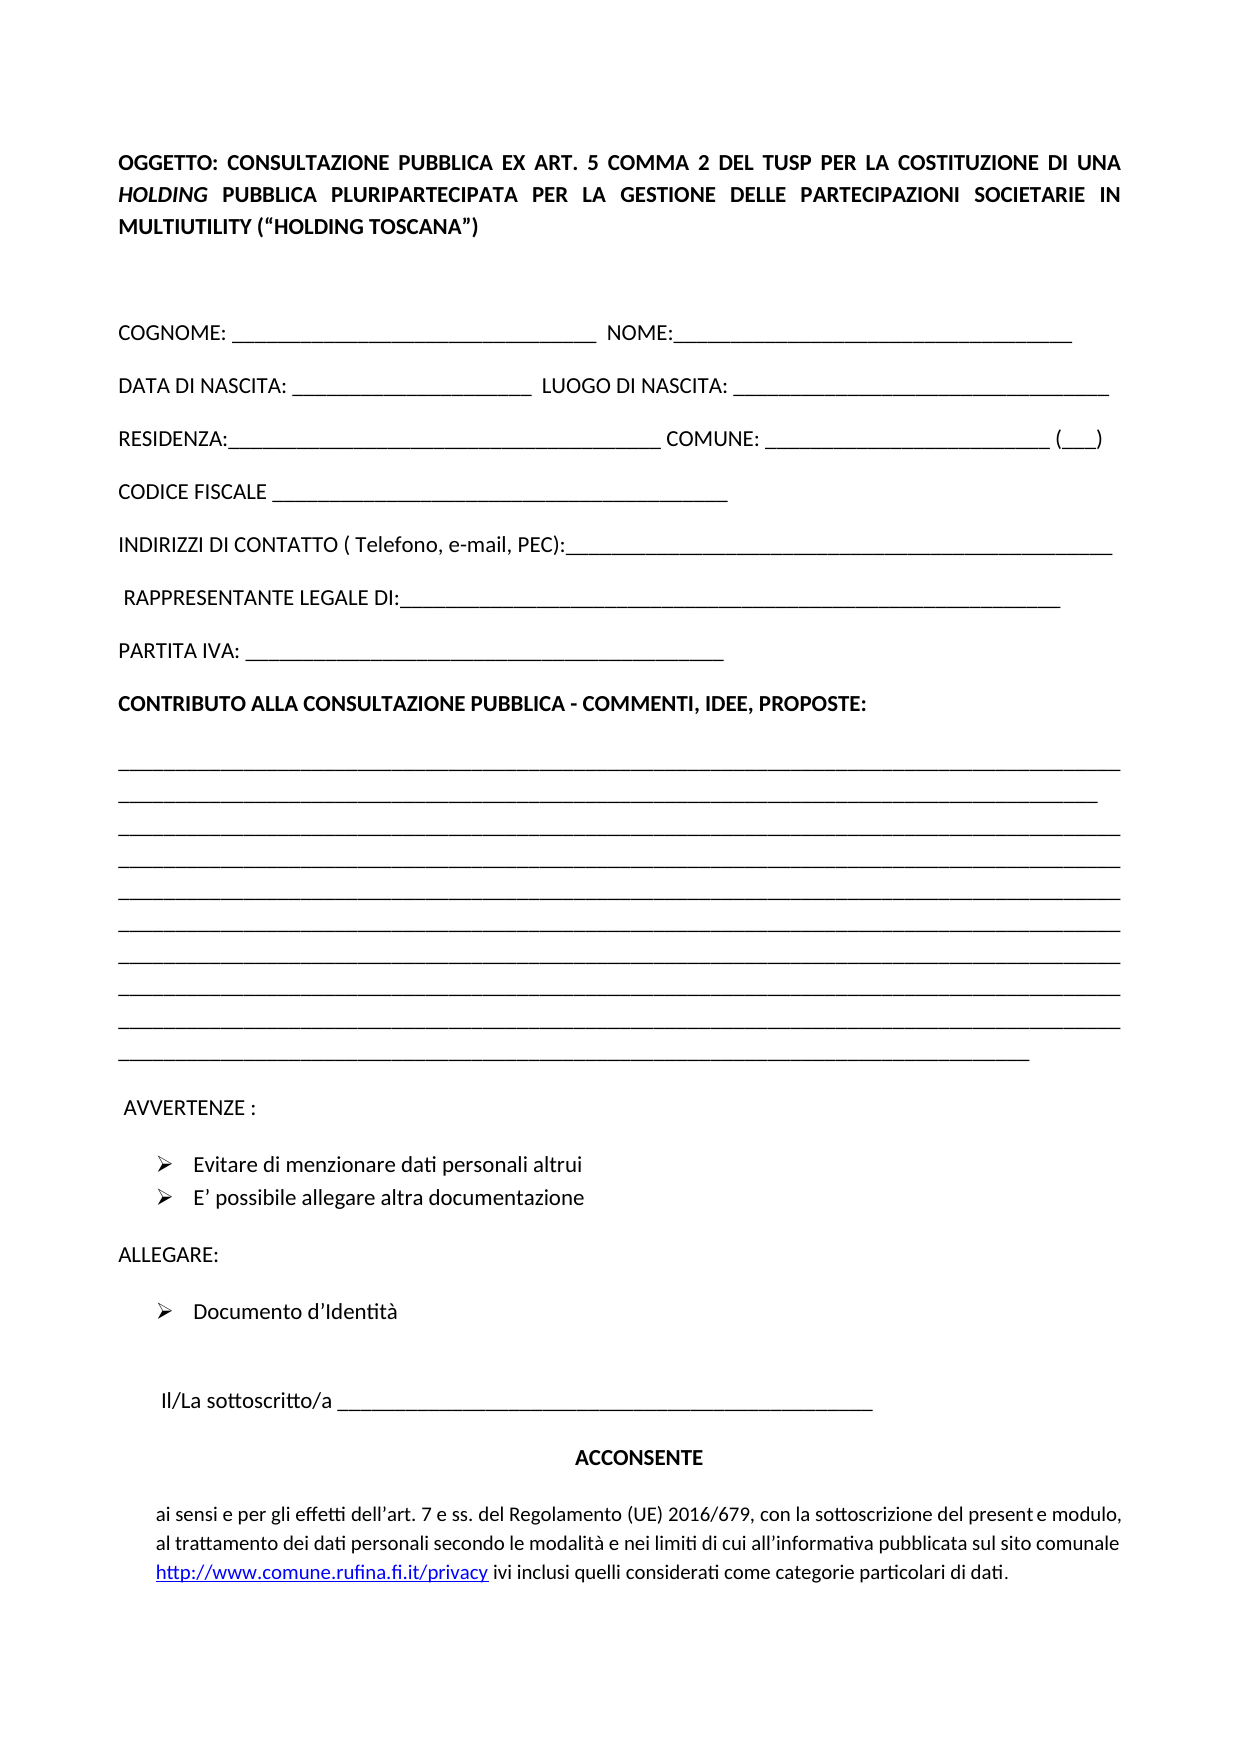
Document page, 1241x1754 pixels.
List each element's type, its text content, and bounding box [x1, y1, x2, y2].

text INDIRIZZI DI CONTATTO ( Telefono, e-mail, PEC):________________________________________________ [118, 530, 1122, 558]
text ai sensi e per gli effetti dell’art. 7 e ss. del Regolamento (UE) 2016/679, con la sottoscrizione del presente modulo, al trattamento dei dati personali secondo le modalità e nei limiti di cui all’informativa pubblicata sul sito comunale http://www.comune.rufina.fi.it/privacy ivi inclusi quelli considerati come categorie particolari di dati. [156, 1501, 1122, 1584]
text DATA DI NASCITA: _____________________ LUOGO DI NASCITA: _________________________________ [118, 371, 1122, 399]
text OGGETTO: CONSULTAZIONE PUBBLICA EX ART. 5 COMMA 2 DEL TUSP PER LA COSTITUZIONE DI UNA HOLDING PUBBLICA PLURIPARTECIPATA PER LA GESTIONE DELLE PARTECIPAZIONI SOCIETARIE IN MULTIUTILITY (“HOLDING TOSCANA”) [118, 148, 1122, 240]
list Documento d’Identità [156, 1297, 1122, 1325]
text CODICE FISCALE ________________________________________ [118, 477, 1122, 505]
list E’ possibile allegare altra documentazione [156, 1183, 1122, 1211]
text Il/La sottoscritto/a _______________________________________________ [156, 1386, 1122, 1414]
text AVVERTENZE : [118, 1093, 1122, 1121]
text COGNOME: ________________________________ NOME:___________________________________ [118, 318, 1122, 346]
text ______________________________________________________________________________________________________________________________________________________________________________ ________________________________________________________________________________________________________________________________________________________________________________________________________________________________________________________________________________________________________________________________________________________________________________________________________________________________________________________________________________________________________________________________________________________________________________________________________________________________________________________________________________________________________________________ [118, 746, 1122, 1064]
text ACCONSENTE [156, 1443, 1122, 1472]
list Evitare di menzionare dati personali altrui [156, 1150, 1122, 1178]
text RESIDENZA:______________________________________ COMUNE: _________________________ (___) [118, 424, 1122, 452]
text CONTRIBUTO ALLA CONSULTAZIONE PUBBLICA - COMMENTI, IDEE, PROPOSTE: [118, 689, 1122, 717]
text ALLEGARE: [118, 1240, 1122, 1268]
text PARTITA IVA: __________________________________________ [118, 636, 1122, 664]
text RAPPRESENTANTE LEGALE DI:__________________________________________________________ [118, 583, 1122, 611]
